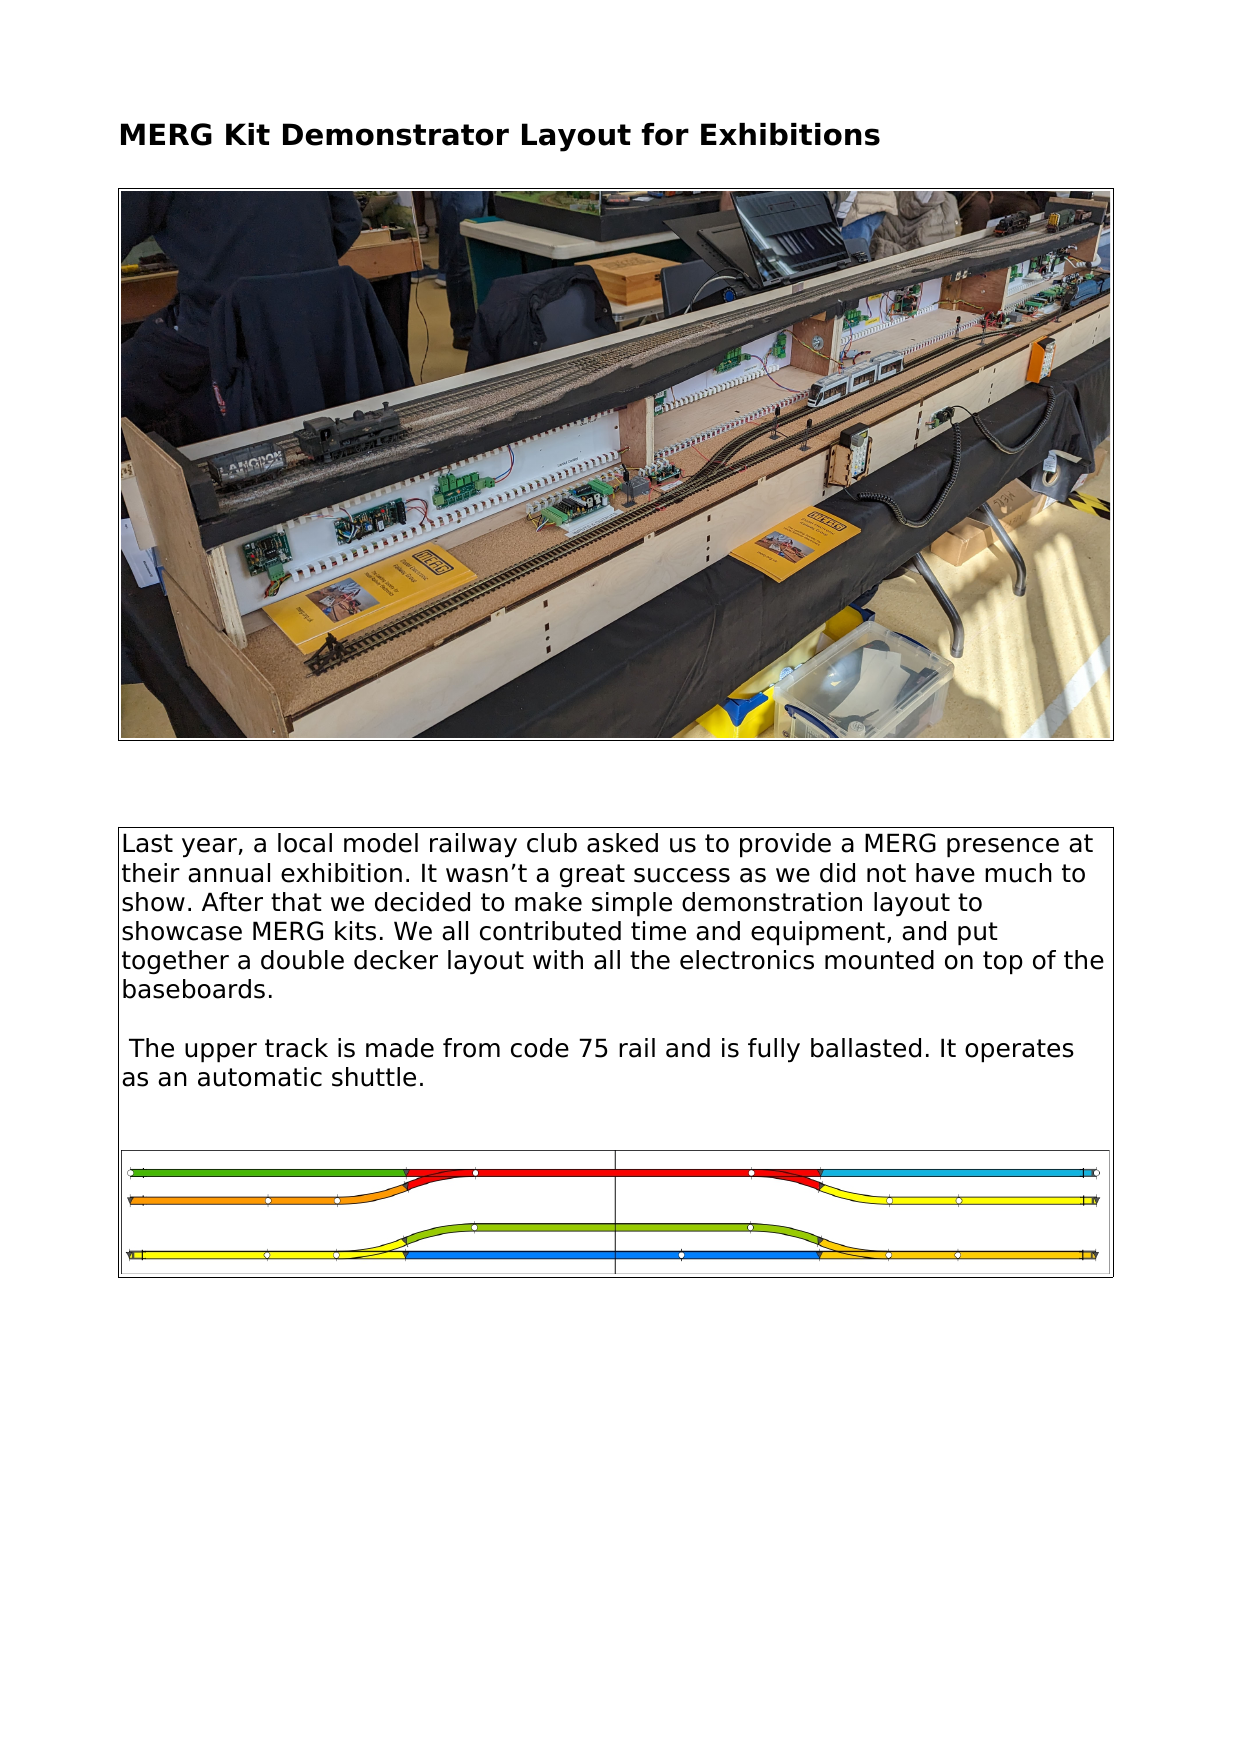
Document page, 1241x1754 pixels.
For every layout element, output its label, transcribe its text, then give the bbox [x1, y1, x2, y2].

subtitle MERG Kit Demonstrator Layout for Exhibitions [118, 118, 1122, 152]
picture [121, 191, 1111, 738]
picture [121, 1150, 1111, 1274]
table_header Last year, a local model railway club asked us to provide a MERG presence at their annual exhibition. It wasn’t a great success as we did not have much to show. After that we decided to make simple demonstration layout to showcase MERG kits. We all contributed time and equipment, and put together a double decker layout with all the electronics mounted on top of the baseboards. The upper track is made from code 75 rail and is fully ballasted. It operates as an automatic shuttle. [119, 828, 1113, 1277]
